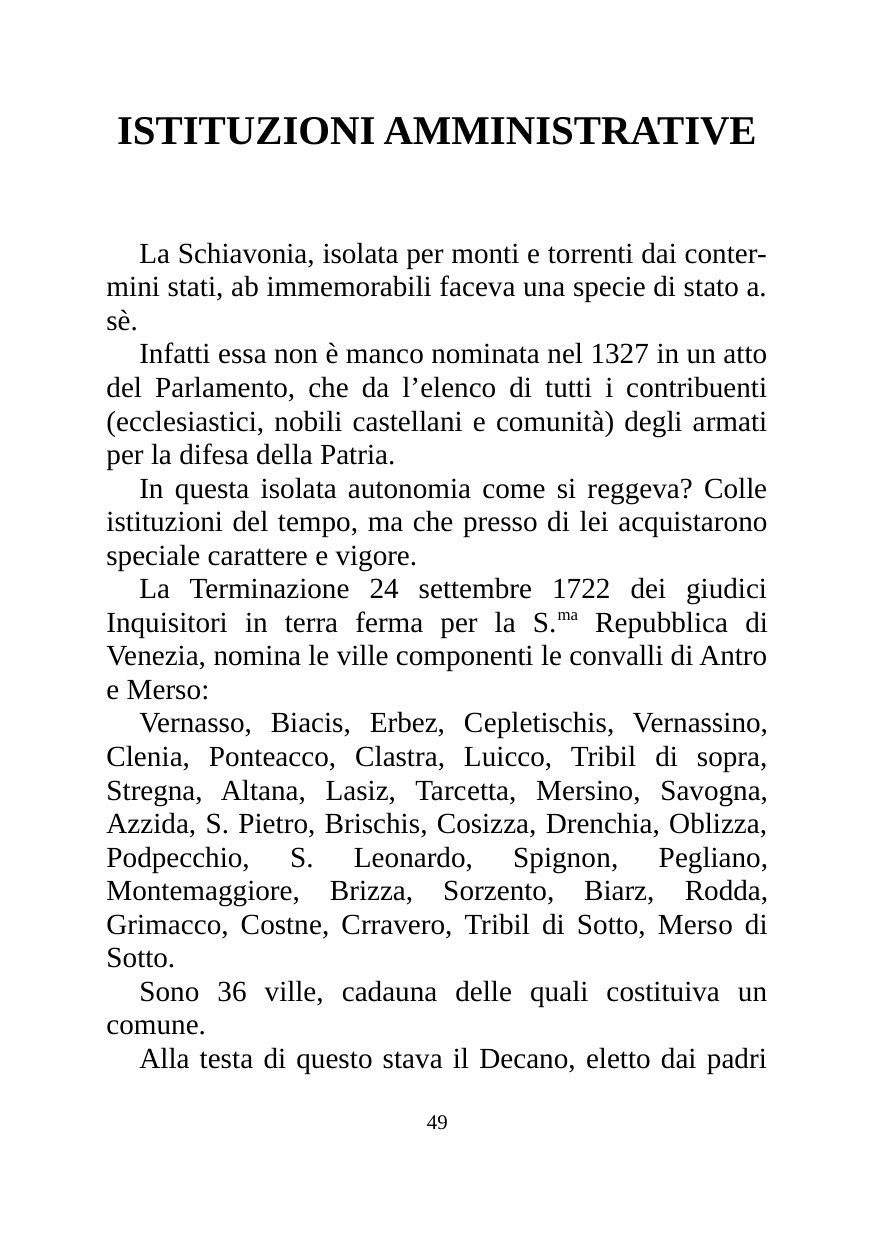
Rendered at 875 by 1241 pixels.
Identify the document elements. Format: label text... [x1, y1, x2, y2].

text In questa isolata autonomia come si reggeva? Colle istituzioni del tempo, ma che presso di lei acquistarono speciale carattere e vigore. [106, 471, 768, 571]
text La Schiavonia, isolata per monti e torrenti dai conter-mini stati, ab immemorabili faceva una specie di stato a. sè. [106, 236, 768, 337]
text Vernasso, Biacis, Erbez, Cepletischis, Vernassino, Clenia, Ponteacco, Clastra, Luicco, Tribil di sopra, Stregna, Altana, Lasiz, Tarcetta, Mersino, Savogna, Azzida, S. Pietro, Brischis, Cosizza, Drenchia, Oblizza, Podpecchio, S. Leonardo, Spignon, Pegliano, Montemaggiore, Brizza, Sorzento, Biarz, Rodda, Grimacco, Costne, Crravero, Tribil di Sotto, Merso di Sotto. [106, 706, 768, 974]
subtitle ISTITUZIONI AMMINISTRATIVE [106, 106, 768, 153]
text La Terminazione 24 settembre 1722 dei giudici Inquisitori in terra ferma per la S.ma Repubblica di Venezia, nomina le ville componenti le convalli di Antro e Merso: [106, 571, 768, 706]
text Alla testa di questo stava il Decano, eletto dai padri [106, 1041, 768, 1074]
text Sono 36 ville, cadauna delle quali costituiva un comune. [106, 974, 768, 1041]
text Infatti essa non è manco nominata nel 1327 in un atto del Parlamento, che da l’elenco di tutti i contribuenti (ecclesiastici, nobili castellani e comunità) degli armati per la difesa della Patria. [106, 337, 768, 471]
